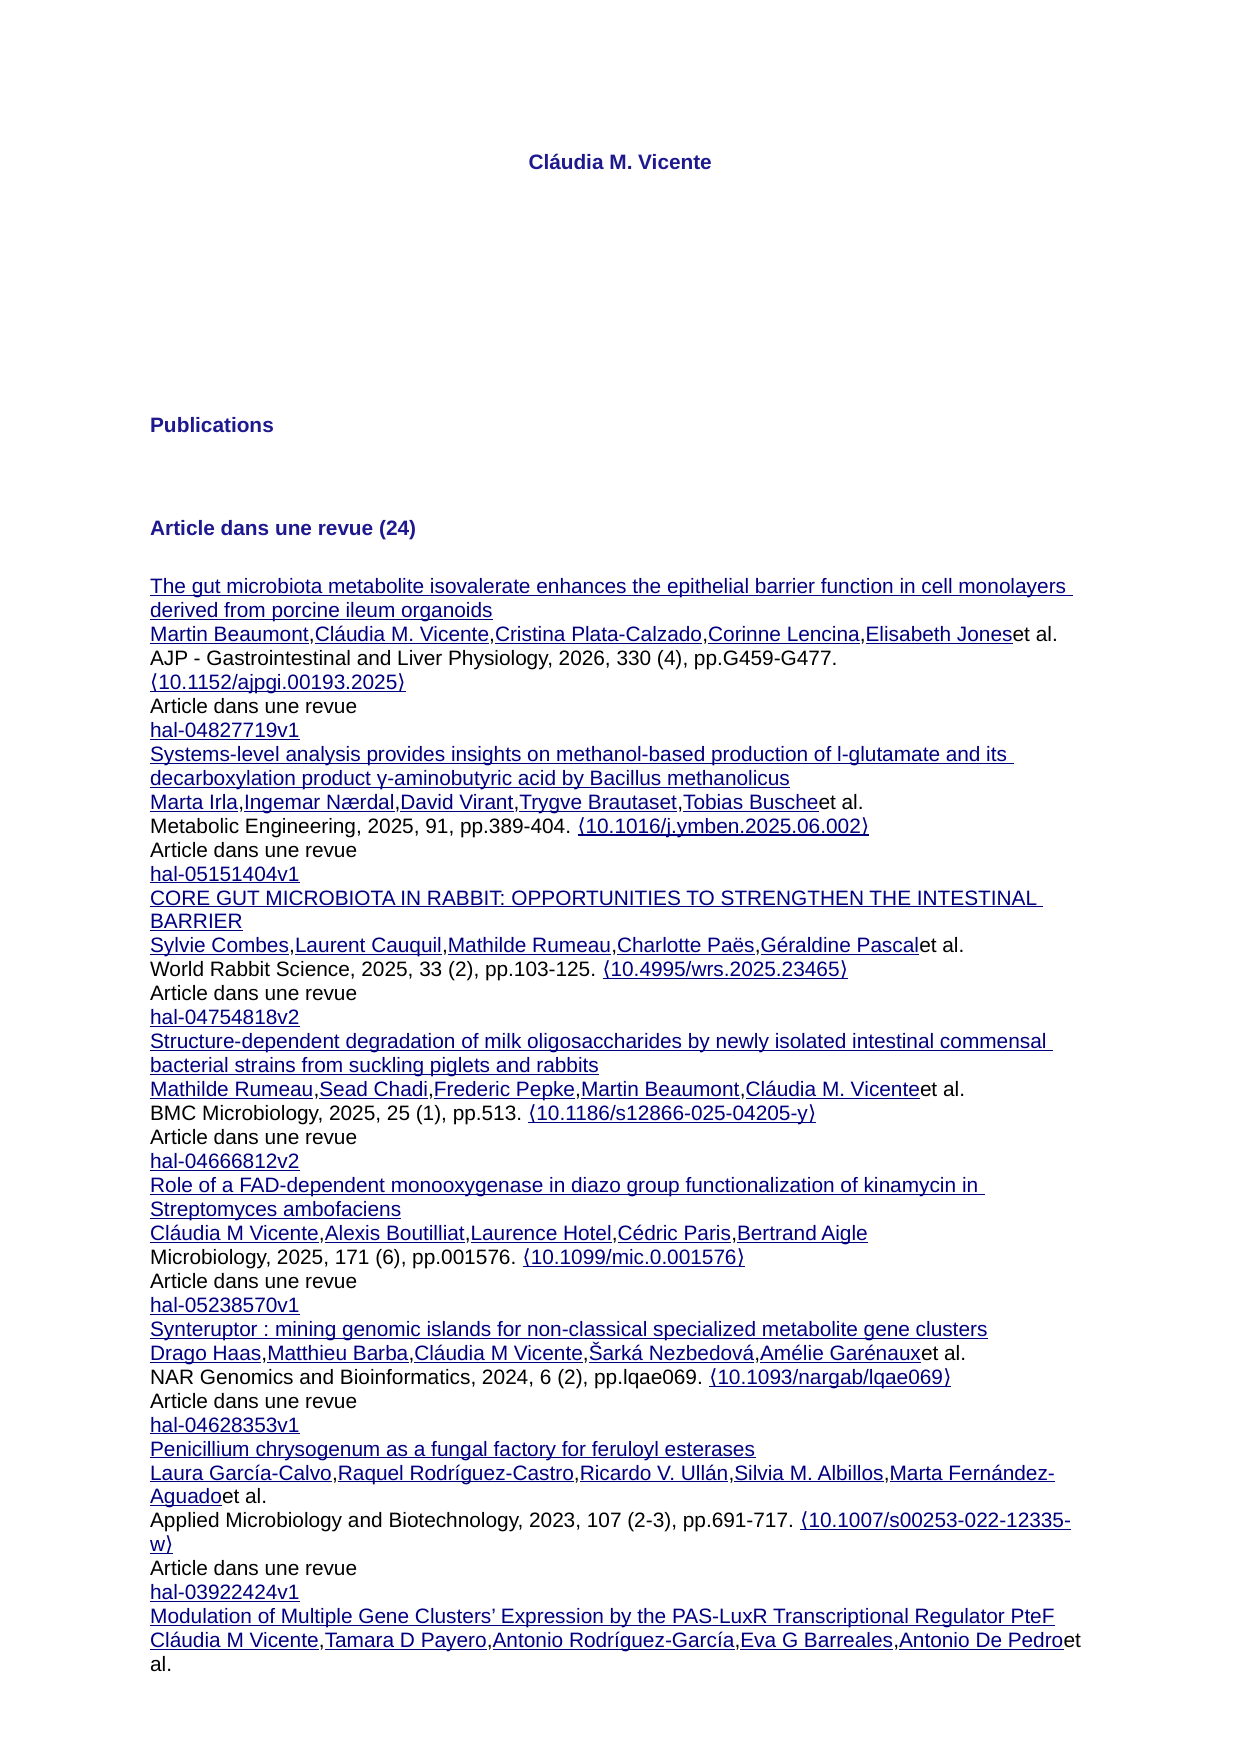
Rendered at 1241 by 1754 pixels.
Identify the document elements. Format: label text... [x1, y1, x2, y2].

table_cell Structure-dependent degradation of milk oligosaccharides by newly isolated intestinal commensal bacterial strains from suckling piglets and rabbits Mathilde Rumeau,Sead Chadi,Frederic Pepke,Martin Beaumont,Cláudia M. Vicenteet al. BMC Microbiology, 2025, 25 (1), pp.513. ⟨10.1186/s12866-025-04205-y⟩ Article dans une revue hal-04666812v2 [150, 1029, 1090, 1173]
subtitle Publications [150, 412, 1090, 436]
table_header The gut microbiota metabolite isovalerate enhances the epithelial barrier function in cell monolayers derived from porcine ileum organoids Martin Beaumont,Cláudia M. Vicente,Cristina Plata-Calzado,Corinne Lencina,Elisabeth Joneset al. AJP - Gastrointestinal and Liver Physiology, 2026, 330 (4), pp.G459-G477. ⟨10.1152/ajpgi.00193.2025⟩ Article dans une revue hal-04827719v1 [150, 574, 1090, 742]
subtitle Article dans une revue (24) [150, 516, 1090, 539]
table_cell Systems-level analysis provides insights on methanol-based production of l-glutamate and its decarboxylation product γ-aminobutyric acid by Bacillus methanolicus Marta Irla,Ingemar Nærdal,David Virant,Trygve Brautaset,Tobias Buscheet al. Metabolic Engineering, 2025, 91, pp.389-404. ⟨10.1016/j.ymben.2025.06.002⟩ Article dans une revue hal-05151404v1 [150, 742, 1090, 885]
table_cell Penicillium chrysogenum as a fungal factory for feruloyl esterases Laura García-Calvo,Raquel Rodríguez-Castro,Ricardo V. Ullán,Silvia M. Albillos,Marta Fernández-Aguadoet al. Applied Microbiology and Biotechnology, 2023, 107 (2-3), pp.691-717. ⟨10.1007/s00253-022-12335-w⟩ Article dans une revue hal-03922424v1 [150, 1436, 1090, 1604]
subtitle Cláudia M. Vicente [150, 150, 1090, 174]
table_cell Role of a FAD-dependent monooxygenase in diazo group functionalization of kinamycin in Streptomyces ambofaciens Cláudia M Vicente,Alexis Boutilliat,Laurence Hotel,Cédric Paris,Bertrand Aigle Microbiology, 2025, 171 (6), pp.001576. ⟨10.1099/mic.0.001576⟩ Article dans une revue hal-05238570v1 [150, 1173, 1090, 1317]
table_cell Synteruptor : mining genomic islands for non-classical specialized metabolite gene clusters Drago Haas,Matthieu Barba,Cláudia M Vicente,Šarká Nezbedová,Amélie Garénauxet al. NAR Genomics and Bioinformatics, 2024, 6 (2), pp.lqae069. ⟨10.1093/nargab/lqae069⟩ Article dans une revue hal-04628353v1 [150, 1317, 1090, 1436]
table_cell CORE GUT MICROBIOTA IN RABBIT: OPPORTUNITIES TO STRENGTHEN THE INTESTINAL BARRIER Sylvie Combes,Laurent Cauquil,Mathilde Rumeau,Charlotte Paës,Géraldine Pascalet al. World Rabbit Science, 2025, 33 (2), pp.103-125. ⟨10.4995/wrs.2025.23465⟩ Article dans une revue hal-04754818v2 [150, 885, 1090, 1029]
table_cell Modulation of Multiple Gene Clusters’ Expression by the PAS-LuxR Transcriptional Regulator PteF Cláudia M Vicente,Tamara D Payero,Antonio Rodríguez-García,Eva G Barreales,Antonio De Pedroet al. [150, 1604, 1090, 1676]
